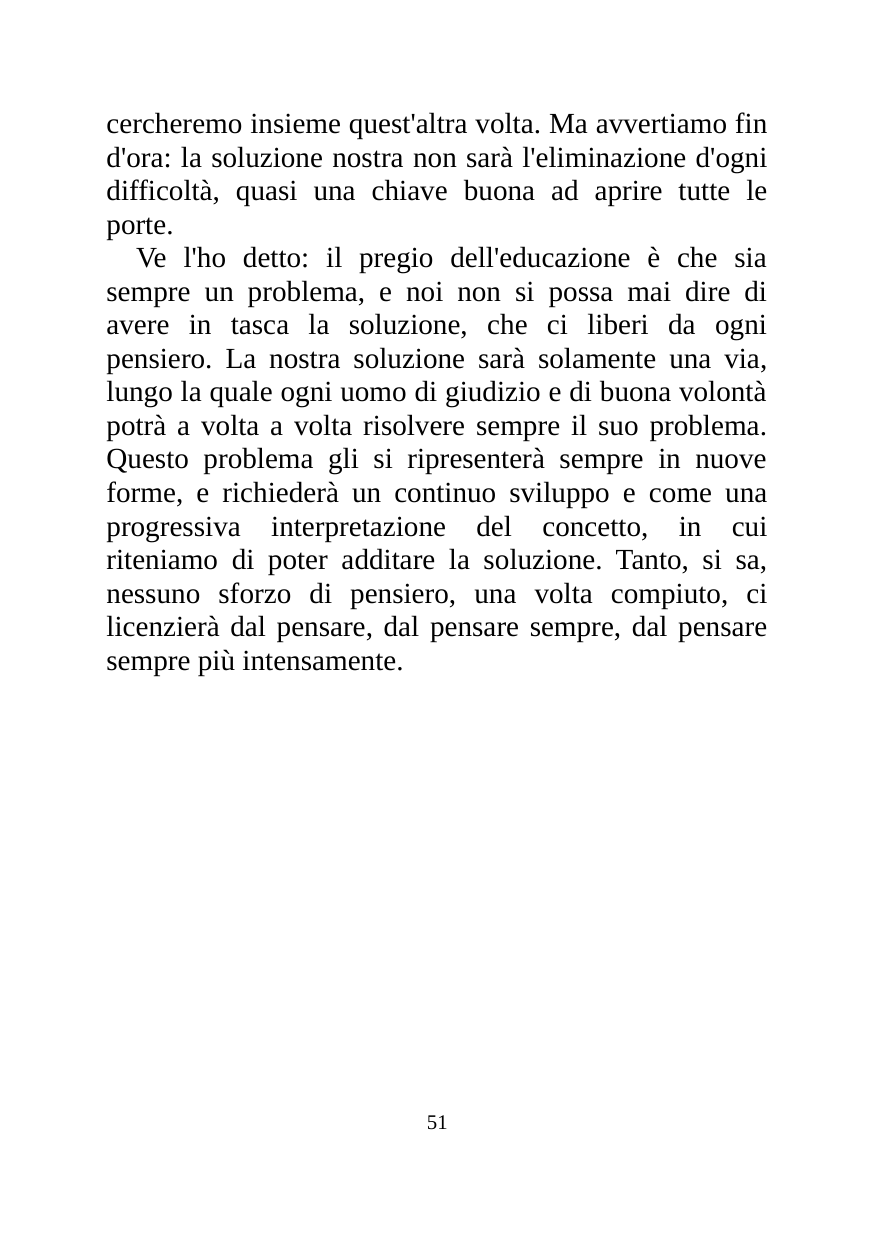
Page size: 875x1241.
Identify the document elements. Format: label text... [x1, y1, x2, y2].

text cercheremo insieme quest'altra volta. Ma avvertiamo fin d'ora: la soluzione nostra non sarà l'eliminazione d'ogni difficoltà, quasi una chiave buona ad aprire tutte le porte. [106, 106, 768, 240]
text Ve l'ho detto: il pregio dell'educazione è che sia sempre un problema, e noi non si possa mai dire di avere in tasca la soluzione, che ci liberi da ogni pensiero. La nostra soluzione sarà solamente una via, lungo la quale ogni uomo di giudizio e di buona volontà potrà a volta a volta risolvere sempre il suo problema. Questo problema gli si ripresenterà sempre in nuove forme, e richiederà un continuo sviluppo e come una progressiva interpretazione del concetto, in cui riteniamo di poter additare la soluzione. Tanto, si sa, nessuno sforzo di pensiero, una volta compiuto, ci licenzierà dal pensare, dal pensare sempre, dal pensare sempre più intensamente. [106, 240, 768, 676]
